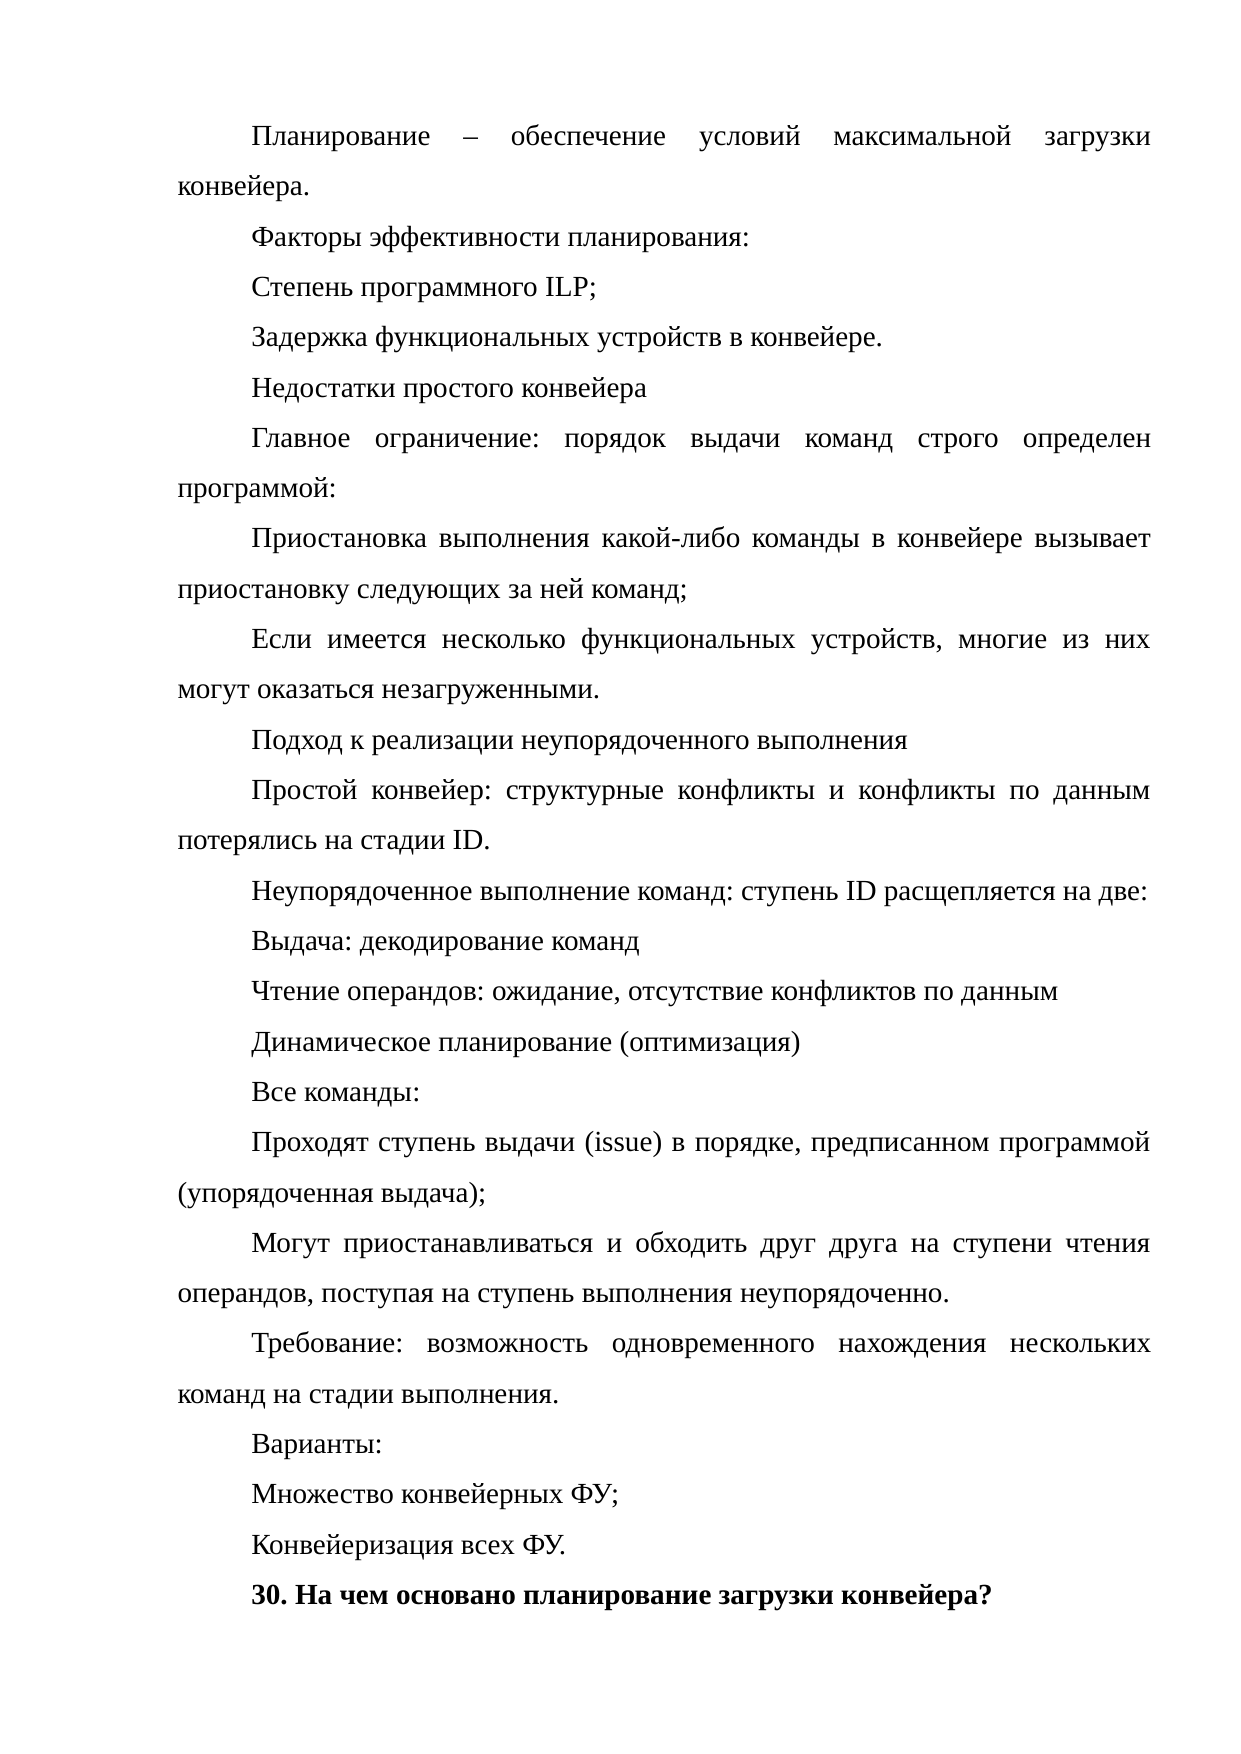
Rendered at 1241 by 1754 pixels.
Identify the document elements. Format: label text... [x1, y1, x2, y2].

text Приостановка выполнения какой-либо команды в конвейере вызывает приостановку следующих за ней команд; [177, 521, 1152, 604]
text Подход к реализации неупорядоченного выполнения [177, 722, 1152, 755]
text Факторы эффективности планирования: [177, 219, 1152, 252]
text Все команды: [177, 1074, 1152, 1108]
text Конвейеризация всех ФУ. [177, 1527, 1152, 1560]
text 30. На чем основано планирование загрузки конвейера? [177, 1577, 1152, 1611]
text Динамическое планирование (оптимизация) [177, 1024, 1152, 1057]
text Неупорядоченное выполнение команд: ступень ID расщепляется на две: [177, 873, 1152, 906]
text Недостатки простого конвейера [177, 370, 1152, 403]
text Выдача: декодирование команд [177, 923, 1152, 957]
text Проходят ступень выдачи (issue) в порядке, предписанном программой (упорядоченная выдача); [177, 1124, 1152, 1208]
text Чтение операндов: ожидание, отсутствие конфликтов по данным [177, 973, 1152, 1007]
text Главное ограничение: порядок выдачи команд строго определен программой: [177, 420, 1152, 504]
text Варианты: [177, 1426, 1152, 1460]
text Множество конвейерных ФУ; [177, 1477, 1152, 1510]
text Задержка функциональных устройств в конвейере. [177, 319, 1152, 353]
text Требование: возможность одновременного нахождения нескольких команд на стадии выполнения. [177, 1326, 1152, 1409]
text Простой конвейер: структурные конфликты и конфликты по данным потерялись на стадии ID. [177, 772, 1152, 856]
text Степень программного ILP; [177, 269, 1152, 303]
text Если имеется несколько функциональных устройств, многие из них могут оказаться незагруженными. [177, 621, 1152, 705]
text Могут приостанавливаться и обходить друг друга на ступени чтения операндов, поступая на ступень выполнения неупорядоченно. [177, 1225, 1152, 1309]
text Планирование – обеспечение условий максимальной загрузки конвейера. [177, 118, 1152, 202]
